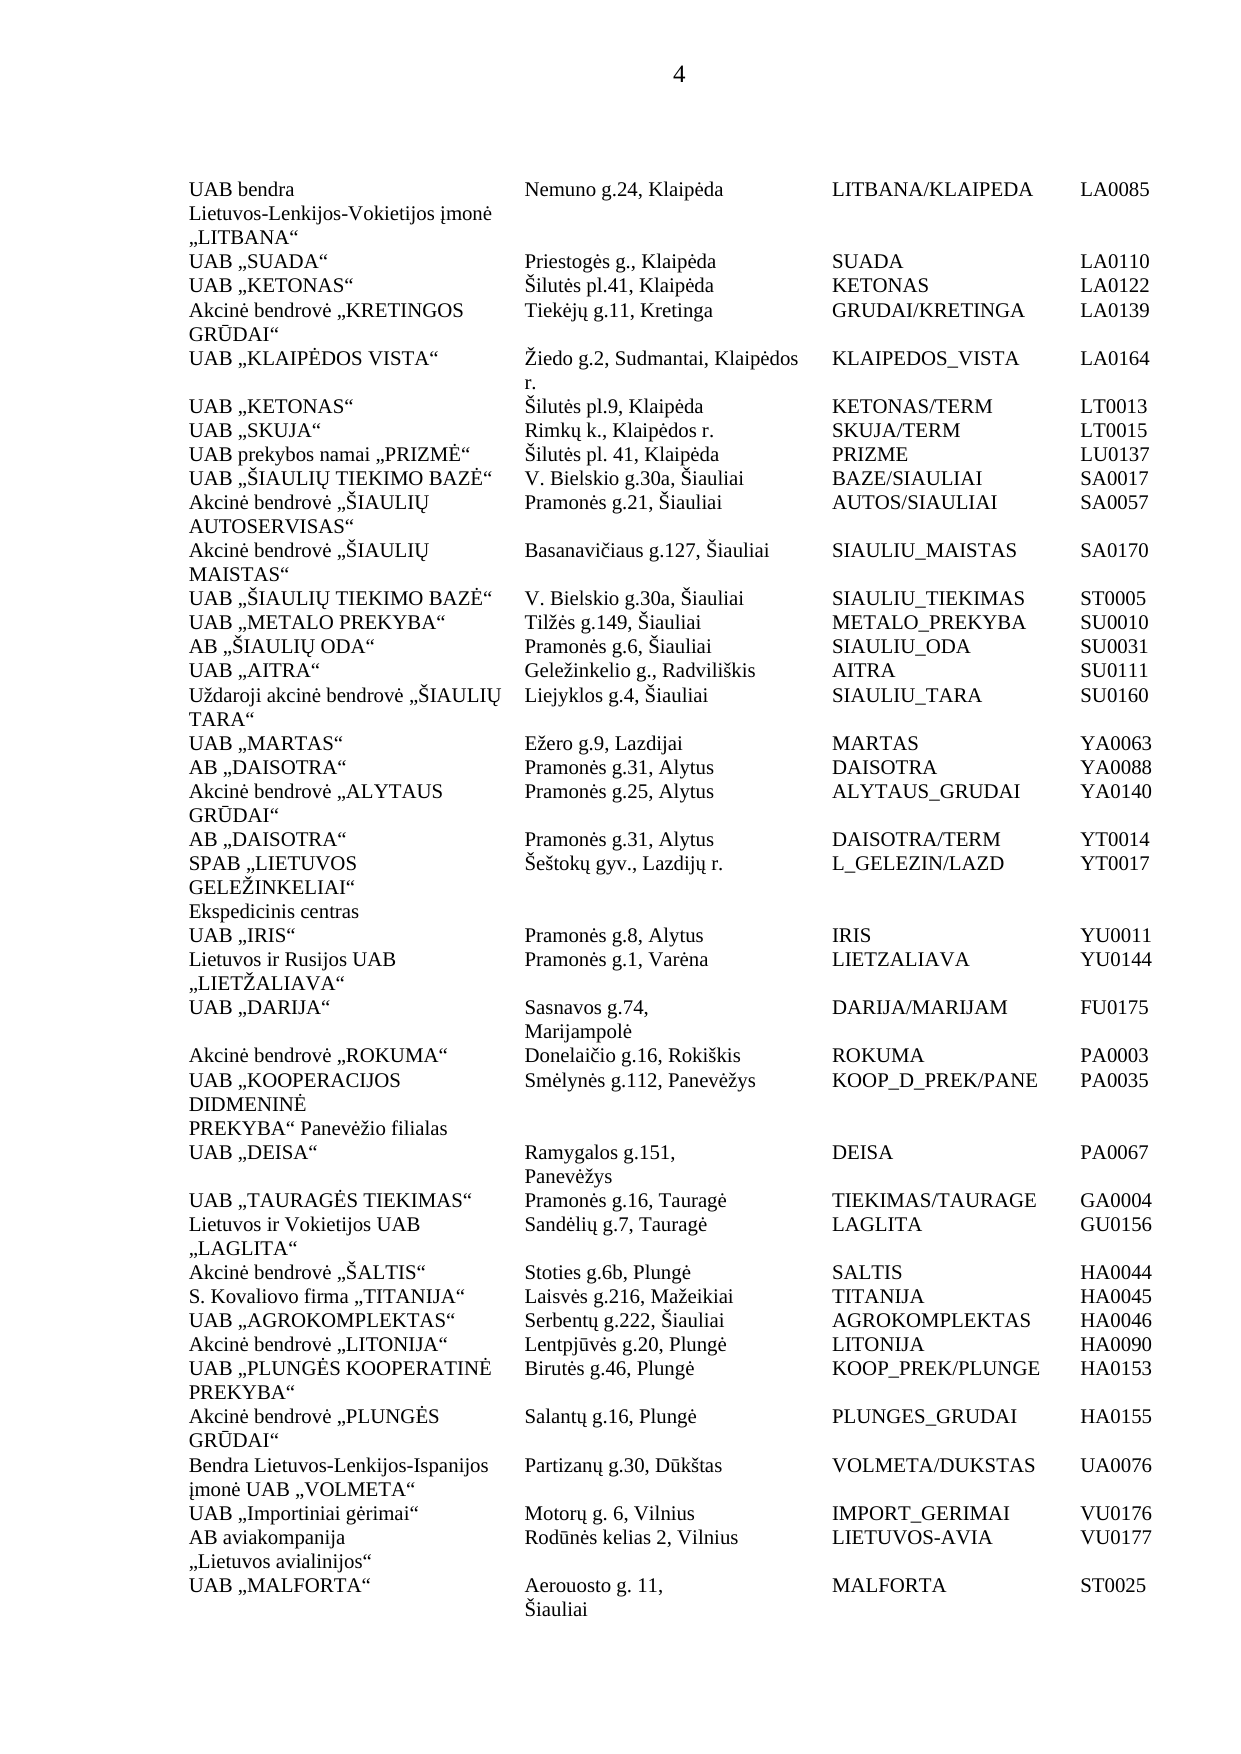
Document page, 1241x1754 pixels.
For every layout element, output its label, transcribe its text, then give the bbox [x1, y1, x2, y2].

table_cell MARTAS [821, 731, 1069, 755]
table_cell [821, 1164, 1069, 1188]
table_cell SIAULIU_TIEKIMAS [821, 586, 1069, 610]
table_cell Žiedo g.2, Sudmantai, Klaipėdos r. [513, 346, 821, 394]
table_cell YU0144 [1069, 947, 1204, 971]
table_cell Pramonės g.6, Šiauliai [513, 634, 821, 658]
table_cell KLAIPEDOS_VISTA [821, 346, 1069, 394]
table_cell Šeštokų gyv., Lazdijų r. [513, 851, 821, 899]
table_cell [1069, 899, 1204, 923]
table_cell Akcinė bendrovė „ŠALTIS“ [177, 1260, 513, 1284]
table_cell Uždaroji akcinė bendrovė „ŠIAULIŲ [177, 683, 513, 707]
table_cell [821, 899, 1069, 923]
table_cell AGROKOMPLEKTAS [821, 1308, 1069, 1332]
table_cell UAB „DARIJA“ [177, 995, 513, 1019]
table_cell Panevėžys [513, 1164, 821, 1188]
table_cell UAB „KETONAS“ [177, 394, 513, 418]
table_cell [513, 971, 821, 995]
table_cell LITONIJA [821, 1332, 1069, 1356]
table_cell Pramonės g.31, Alytus [513, 827, 821, 851]
table_cell Pramonės g.21, Šiauliai [513, 490, 821, 538]
table_cell DARIJA/MARIJAM [821, 995, 1069, 1019]
table_cell Donelaičio g.16, Rokiškis [513, 1044, 821, 1067]
table_cell Tiekėjų g.11, Kretinga [513, 298, 821, 346]
table_cell PA0067 [1069, 1140, 1204, 1164]
table_cell UAB „SKUJA“ [177, 418, 513, 442]
table_cell HA0155 [1069, 1404, 1204, 1452]
table_cell Geležinkelio g., Radviliškis [513, 659, 821, 682]
table_cell Partizanų g.30, Dūkštas [513, 1453, 821, 1501]
table_cell UAB „DEISA“ [177, 1140, 513, 1164]
table_cell AB aviakompanija „Lietuvos avialinijos“ [177, 1525, 513, 1573]
table_cell IMPORT_GERIMAI [821, 1501, 1069, 1525]
table_cell Sandėlių g.7, Tauragė [513, 1212, 821, 1236]
table_cell Liejyklos g.4, Šiauliai [513, 683, 821, 707]
table_cell Motorų g. 6, Vilnius [513, 1501, 821, 1525]
table_cell Šilutės pl.9, Klaipėda [513, 394, 821, 418]
table_cell UAB „ŠIAULIŲ TIEKIMO BAZĖ“ [177, 466, 513, 490]
table_cell SIAULIU_TARA [821, 683, 1069, 707]
table_cell ALYTAUS_GRUDAI [821, 779, 1069, 827]
table_cell GRUDAI/KRETINGA [821, 298, 1069, 346]
table_cell [513, 899, 821, 923]
table_cell SA0170 [1069, 538, 1204, 586]
table_cell ST0025 [1069, 1573, 1204, 1621]
table_cell LT0015 [1069, 418, 1204, 442]
table_cell Tilžės g.149, Šiauliai [513, 610, 821, 634]
table_cell LA0085 [1069, 177, 1204, 201]
table_cell KOOP_PREK/PLUNGE [821, 1356, 1069, 1404]
table_cell „LITBANA“ [177, 225, 513, 249]
table_cell PREKYBA“ Panevėžio filialas [177, 1116, 513, 1140]
table_cell MALFORTA [821, 1573, 1069, 1621]
table_cell Pramonės g.1, Varėna [513, 947, 821, 971]
table_cell UAB „PLUNGĖS KOOPERATINĖ PREKYBA“ [177, 1356, 513, 1404]
table_cell [821, 1019, 1069, 1043]
table_cell AB „ŠIAULIŲ ODA“ [177, 634, 513, 658]
table_cell SU0010 [1069, 610, 1204, 634]
table_cell BAZE/SIAULIAI [821, 466, 1069, 490]
table_cell UAB „AGROKOMPLEKTAS“ [177, 1308, 513, 1332]
table_cell UAB „METALO PREKYBA“ [177, 610, 513, 634]
table_cell Rodūnės kelias 2, Vilnius [513, 1525, 821, 1573]
table_cell SU0031 [1069, 634, 1204, 658]
table_cell HA0046 [1069, 1308, 1204, 1332]
table_cell Serbentų g.222, Šiauliai [513, 1308, 821, 1332]
table_cell SPAB „LIETUVOS GELEŽINKELIAI“ [177, 851, 513, 899]
table_cell SKUJA/TERM [821, 418, 1069, 442]
table_cell Birutės g.46, Plungė [513, 1356, 821, 1404]
table_cell [1069, 1236, 1204, 1260]
table_cell PLUNGES_GRUDAI [821, 1404, 1069, 1452]
table_cell GA0004 [1069, 1188, 1204, 1212]
table_cell UAB „Importiniai gėrimai“ [177, 1501, 513, 1525]
table_cell KOOP_D_PREK/PANE [821, 1068, 1069, 1116]
table_cell [1069, 225, 1204, 249]
table_cell YT0017 [1069, 851, 1204, 899]
table_cell Lietuvos-Lenkijos-Vokietijos įmonė [177, 201, 513, 225]
table_cell Akcinė bendrovė „ŠIAULIŲ MAISTAS“ [177, 538, 513, 586]
table_cell Lentpjūvės g.20, Plungė [513, 1332, 821, 1356]
table_cell Pramonės g.25, Alytus [513, 779, 821, 827]
table_cell S. Kovaliovo firma „TITANIJA“ [177, 1284, 513, 1308]
table_cell V. Bielskio g.30a, Šiauliai [513, 586, 821, 610]
table_cell UAB „MALFORTA“ [177, 1573, 513, 1621]
table_cell FU0175 [1069, 995, 1204, 1019]
table_cell VU0177 [1069, 1525, 1204, 1573]
table_cell LA0122 [1069, 274, 1204, 297]
table_cell Bendra Lietuvos-Lenkijos-Ispanijos įmonė UAB „VOLMETA“ [177, 1453, 513, 1501]
table_cell LA0110 [1069, 249, 1204, 273]
table_cell Sasnavos g.74, [513, 995, 821, 1019]
table_cell ROKUMA [821, 1044, 1069, 1067]
table_cell Ekspedicinis centras [177, 899, 513, 923]
table_cell [1069, 201, 1204, 225]
table_cell [821, 971, 1069, 995]
table_cell Rimkų k., Klaipėdos r. [513, 418, 821, 442]
table_cell [513, 225, 821, 249]
table_cell [1069, 707, 1204, 731]
table_cell LITBANA/KLAIPEDA [821, 177, 1069, 201]
table_cell LU0137 [1069, 442, 1204, 466]
table_cell Priestogės g., Klaipėda [513, 249, 821, 273]
table_cell YT0014 [1069, 827, 1204, 851]
table_cell [1069, 1019, 1204, 1043]
table_cell SA0057 [1069, 490, 1204, 538]
table_cell [1069, 1164, 1204, 1188]
table_cell Šilutės pl. 41, Klaipėda [513, 442, 821, 466]
table_cell UAB prekybos namai „PRIZMĖ“ [177, 442, 513, 466]
table_cell LIETZALIAVA [821, 947, 1069, 971]
table_cell VOLMETA/DUKSTAS [821, 1453, 1069, 1501]
table_cell SALTIS [821, 1260, 1069, 1284]
table_cell KETONAS [821, 274, 1069, 297]
table_cell Pramonės g.8, Alytus [513, 923, 821, 947]
table_cell Akcinė bendrovė „ALYTAUS GRŪDAI“ [177, 779, 513, 827]
table_cell Laisvės g.216, Mažeikiai [513, 1284, 821, 1308]
table_cell Aerouosto g. 11, Šiauliai [513, 1573, 821, 1621]
table_cell UAB „MARTAS“ [177, 731, 513, 755]
table_cell HA0090 [1069, 1332, 1204, 1356]
table_cell PA0035 [1069, 1068, 1204, 1116]
table_cell Lietuvos ir Rusijos UAB [177, 947, 513, 971]
table_cell Akcinė bendrovė „PLUNGĖS GRŪDAI“ [177, 1404, 513, 1452]
table_cell HA0153 [1069, 1356, 1204, 1404]
table_cell DAISOTRA/TERM [821, 827, 1069, 851]
table_cell [821, 201, 1069, 225]
table_cell Šilutės pl.41, Klaipėda [513, 274, 821, 297]
table_cell LAGLITA [821, 1212, 1069, 1236]
table_cell AITRA [821, 659, 1069, 682]
table_cell [821, 225, 1069, 249]
table_cell [513, 707, 821, 731]
table_cell L_GELEZIN/LAZD [821, 851, 1069, 899]
table_cell LT0013 [1069, 394, 1204, 418]
table_cell Akcinė bendrovė „ŠIAULIŲ AUTOSERVISAS“ [177, 490, 513, 538]
table_cell METALO_PREKYBA [821, 610, 1069, 634]
table_cell TARA“ [177, 707, 513, 731]
table_cell PA0003 [1069, 1044, 1204, 1067]
table_cell UAB „KOOPERACIJOS DIDMENINĖ [177, 1068, 513, 1116]
table_cell [513, 1116, 821, 1140]
table_cell UAB „KETONAS“ [177, 274, 513, 297]
table_cell [821, 1236, 1069, 1260]
table_cell YA0088 [1069, 755, 1204, 779]
table_cell AUTOS/SIAULIAI [821, 490, 1069, 538]
table_cell Akcinė bendrovė „KRETINGOS GRŪDAI“ [177, 298, 513, 346]
table_cell GU0156 [1069, 1212, 1204, 1236]
table_cell [177, 1019, 513, 1043]
table_cell LA0139 [1069, 298, 1204, 346]
table_cell Pramonės g.31, Alytus [513, 755, 821, 779]
table_cell DAISOTRA [821, 755, 1069, 779]
table_cell TITANIJA [821, 1284, 1069, 1308]
table_cell [821, 1116, 1069, 1140]
table_cell AB „DAISOTRA“ [177, 755, 513, 779]
table_cell Basanavičiaus g.127, Šiauliai [513, 538, 821, 586]
table_cell DEISA [821, 1140, 1069, 1164]
table_cell IRIS [821, 923, 1069, 947]
table_cell YU0011 [1069, 923, 1204, 947]
table_cell [177, 1164, 513, 1188]
table_cell Salantų g.16, Plungė [513, 1404, 821, 1452]
table_cell SUADA [821, 249, 1069, 273]
table_cell Ežero g.9, Lazdijai [513, 731, 821, 755]
table_cell „LIETŽALIAVA“ [177, 971, 513, 995]
table_cell Nemuno g.24, Klaipėda [513, 177, 821, 201]
table_cell UAB bendra [177, 177, 513, 201]
table_cell Lietuvos ir Vokietijos UAB [177, 1212, 513, 1236]
table_cell SIAULIU_ODA [821, 634, 1069, 658]
table_cell UAB „ŠIAULIŲ TIEKIMO BAZĖ“ [177, 586, 513, 610]
table_cell TIEKIMAS/TAURAGE [821, 1188, 1069, 1212]
table_cell Pramonės g.16, Tauragė [513, 1188, 821, 1212]
table_cell Smėlynės g.112, Panevėžys [513, 1068, 821, 1116]
table_cell Ramygalos g.151, [513, 1140, 821, 1164]
table_cell Marijampolė [513, 1019, 821, 1043]
table_cell ST0005 [1069, 586, 1204, 610]
table_cell UAB „SUADA“ [177, 249, 513, 273]
table_cell YA0140 [1069, 779, 1204, 827]
table_cell Akcinė bendrovė „LITONIJA“ [177, 1332, 513, 1356]
table_cell [513, 1236, 821, 1260]
table_cell Stoties g.6b, Plungė [513, 1260, 821, 1284]
table_cell UAB „AITRA“ [177, 659, 513, 682]
table_cell SU0111 [1069, 659, 1204, 682]
table_cell LA0164 [1069, 346, 1204, 394]
table_cell SU0160 [1069, 683, 1204, 707]
table_cell [513, 201, 821, 225]
table_cell V. Bielskio g.30a, Šiauliai [513, 466, 821, 490]
table_cell YA0063 [1069, 731, 1204, 755]
table_cell SA0017 [1069, 466, 1204, 490]
table_cell AB „DAISOTRA“ [177, 827, 513, 851]
table_cell VU0176 [1069, 1501, 1204, 1525]
table_cell UA0076 [1069, 1453, 1204, 1501]
table_cell PRIZME [821, 442, 1069, 466]
table_cell UAB „KLAIPĖDOS VISTA“ [177, 346, 513, 394]
table_cell KETONAS/TERM [821, 394, 1069, 418]
table_cell [1069, 1116, 1204, 1140]
table_cell UAB „IRIS“ [177, 923, 513, 947]
table_cell UAB „TAURAGĖS TIEKIMAS“ [177, 1188, 513, 1212]
table_cell [821, 707, 1069, 731]
table_cell HA0045 [1069, 1284, 1204, 1308]
table_cell [1069, 971, 1204, 995]
table_cell SIAULIU_MAISTAS [821, 538, 1069, 586]
table_cell HA0044 [1069, 1260, 1204, 1284]
table_cell Akcinė bendrovė „ROKUMA“ [177, 1044, 513, 1067]
table_cell „LAGLITA“ [177, 1236, 513, 1260]
table_cell LIETUVOS-AVIA [821, 1525, 1069, 1573]
